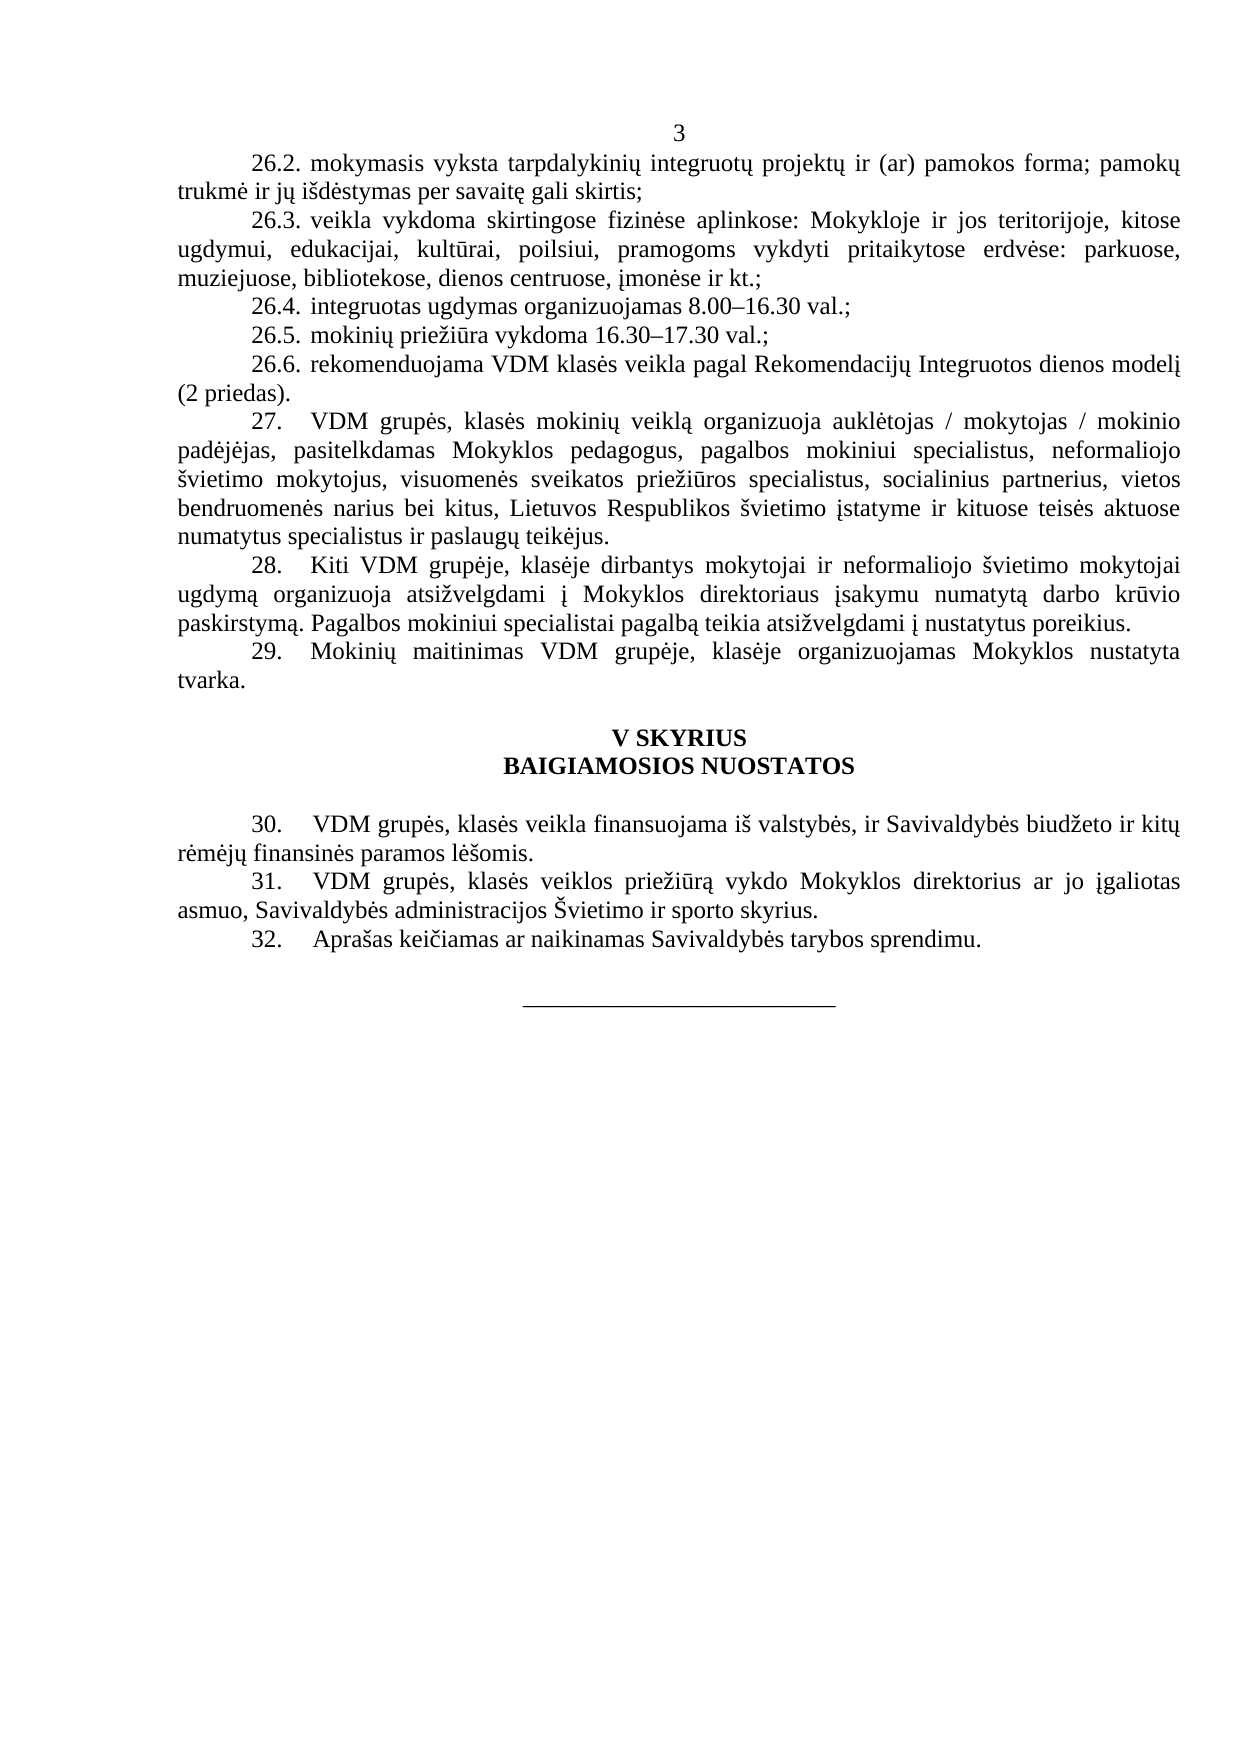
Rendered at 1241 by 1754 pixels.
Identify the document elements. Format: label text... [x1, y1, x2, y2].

text 26.5. mokinių priežiūra vykdoma 16.30–17.30 val.; [227, 320, 1181, 349]
text 26.2. mokymasis vyksta tarpdalykinių integruotų projektų ir (ar) pamokos forma; pamokų trukmė ir jų išdėstymas per savaitę gali skirtis; [177, 148, 1181, 205]
text V SKYRIUS [177, 723, 1181, 751]
text 31. VDM grupės, klasės veiklos priežiūrą vykdo Mokyklos direktorius ar jo įgaliotas asmuo, Savivaldybės administracijos Švietimo ir sporto skyrius. [177, 866, 1181, 924]
text 26.4. integruotas ugdymas organizuojamas 8.00–16.30 val.; [227, 291, 1181, 320]
text _________________________ [177, 981, 1181, 1010]
text 29. Mokinių maitinimas VDM grupėje, klasėje organizuojamas Mokyklos nustatyta tvarka. [177, 636, 1181, 694]
text 26.3. veikla vykdoma skirtingose fizinėse aplinkose: Mokykloje ir jos teritorijoje, kitose ugdymui, edukacijai, kultūrai, poilsiui, pramogoms vykdyti pritaikytose erdvėse: parkuose, muziejuose, bibliotekose, dienos centruose, įmonėse ir kt.; [177, 205, 1181, 291]
text 26.6. rekomenduojama VDM klasės veikla pagal Rekomendacijų Integruotos dienos modelį (2 priedas). [177, 349, 1181, 406]
subtitle 32. Aprašas keičiamas ar naikinamas Savivaldybės tarybos sprendimu. [177, 924, 1181, 953]
text 28. Kiti VDM grupėje, klasėje dirbantys mokytojai ir neformaliojo švietimo mokytojai ugdymą organizuoja atsižvelgdami į Mokyklos direktoriaus įsakymu numatytą darbo krūvio paskirstymą. Pagalbos mokiniui specialistai pagalbą teikia atsižvelgdami į nustatytus poreikius. [177, 550, 1181, 636]
text 27. VDM grupės, klasės mokinių veiklą organizuoja auklėtojas / mokytojas / mokinio padėjėjas, pasitelkdamas Mokyklos pedagogus, pagalbos mokiniui specialistus, neformaliojo švietimo mokytojus, visuomenės sveikatos priežiūros specialistus, socialinius partnerius, vietos bendruomenės narius bei kitus, Lietuvos Respublikos švietimo įstatyme ir kituose teisės aktuose numatytus specialistus ir paslaugų teikėjus. [177, 406, 1181, 550]
text BAIGIAMOSIOS NUOSTATOS [177, 751, 1181, 780]
text 30. VDM grupės, klasės veikla finansuojama iš valstybės, ir Savivaldybės biudžeto ir kitų rėmėjų finansinės paramos lėšomis. [177, 809, 1181, 866]
